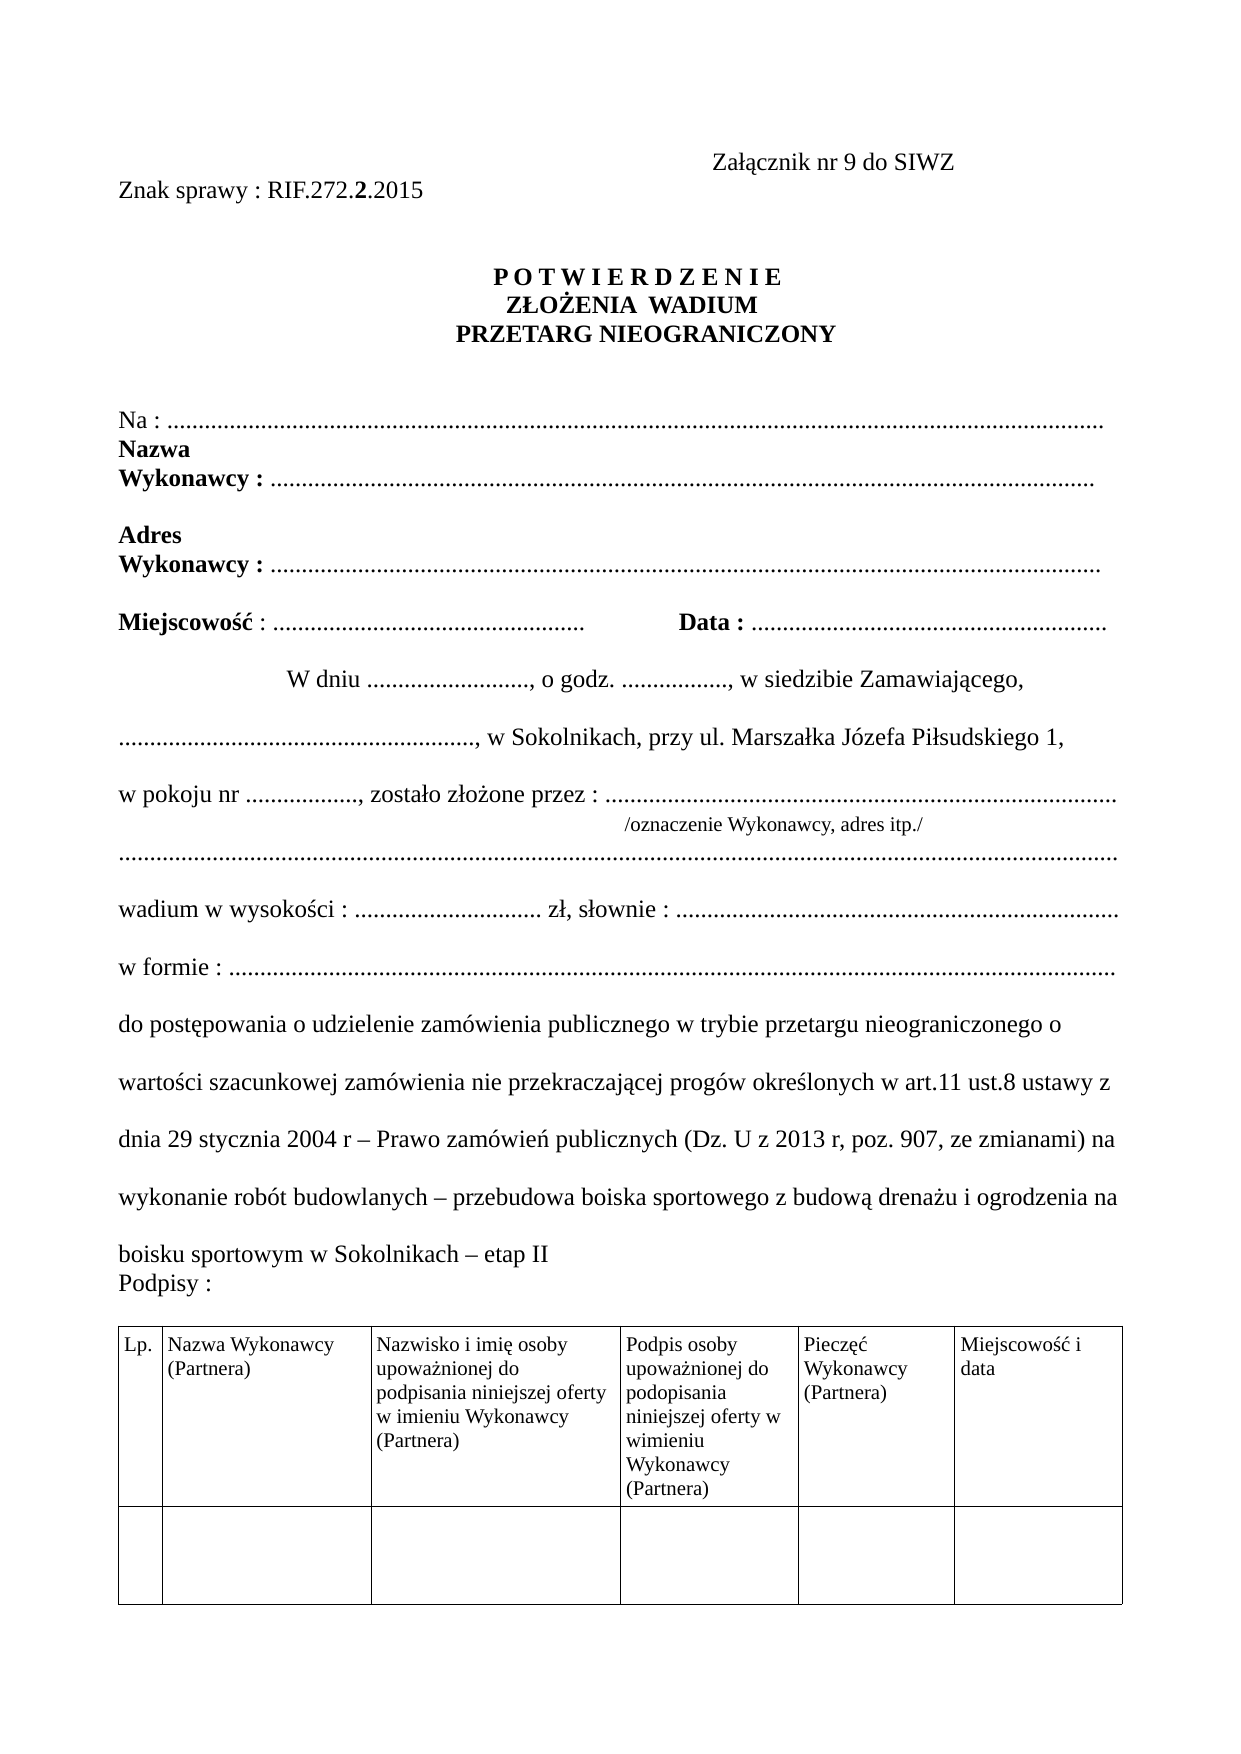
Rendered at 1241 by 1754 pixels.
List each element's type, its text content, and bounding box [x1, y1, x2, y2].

table_header Podpis osoby upoważnionej do podopisania niniejszej oferty w wimieniu Wykonawcy (Partnera) [621, 1327, 798, 1506]
text PRZETARG NIEOGRANICZONY [118, 319, 1122, 348]
table_cell [799, 1507, 954, 1603]
text wykonanie robót budowlanych – przebudowa boiska sportowego z budową drenażu i ogrodzenia na [118, 1182, 1122, 1211]
table_header Lp. [119, 1327, 162, 1506]
table_header Pieczęć Wykonawcy (Partnera) [799, 1327, 954, 1506]
text Znak sprawy : RIF.272.2.2015 [118, 176, 1122, 204]
text ZŁOŻENIA WADIUM [118, 291, 1122, 319]
text P O T W I E R D Z E N I E [118, 262, 1122, 291]
text ................................................................................................................................................................ [118, 837, 1122, 866]
text wartości szacunkowej zamówienia nie przekraczającej progów określonych w art.11 ust.8 ustawy z [118, 1067, 1122, 1096]
table_header Miejscowość i data [955, 1327, 1122, 1506]
table_cell [163, 1507, 371, 1603]
text w pokoju nr .................., zostało złożone przez : .................................................................................. [118, 779, 1122, 808]
text w formie : .............................................................................................................................................. [118, 952, 1122, 981]
table_cell [119, 1507, 162, 1603]
table_cell [372, 1507, 620, 1603]
text Załącznik nr 9 do SIWZ [118, 147, 1122, 176]
text wadium w wysokości : .............................. zł, słownie : ....................................................................... [118, 894, 1122, 923]
text Nazwa Wykonawcy : .................................................................................................................................... [118, 434, 1122, 492]
table_cell [621, 1507, 798, 1603]
table_header Nazwisko i imię osoby upoważnionej do podpisania niniejszej oferty w imieniu Wykonawcy (Partnera) [372, 1327, 620, 1506]
text dnia 29 stycznia 2004 r – Prawo zamówień publicznych (Dz. U z 2013 r, poz. 907, ze zmianami) na [118, 1124, 1122, 1153]
text /oznaczenie Wykonawcy, adres itp./ [118, 808, 1122, 837]
text Podpisy : [118, 1268, 1122, 1297]
text do postępowania o udzielenie zamówienia publicznego w trybie przetargu nieograniczonego o [118, 1009, 1122, 1038]
text Adres Wykonawcy : ..................................................................................................................................... [118, 521, 1122, 578]
text W dniu .........................., o godz. ................., w siedzibie Zamawiającego, [118, 664, 1122, 693]
text ........................................................., w Sokolnikach, przy ul. Marszałka Józefa Piłsudskiego 1, [118, 722, 1122, 751]
text boisku sportowym w Sokolnikach – etap II [118, 1239, 1122, 1268]
table_cell [955, 1507, 1122, 1603]
text Na : ...................................................................................................................................................... [118, 406, 1122, 434]
text Miejscowość : .................................................. Data : ......................................................... [118, 607, 1122, 636]
table_header Nazwa Wykonawcy (Partnera) [163, 1327, 371, 1506]
